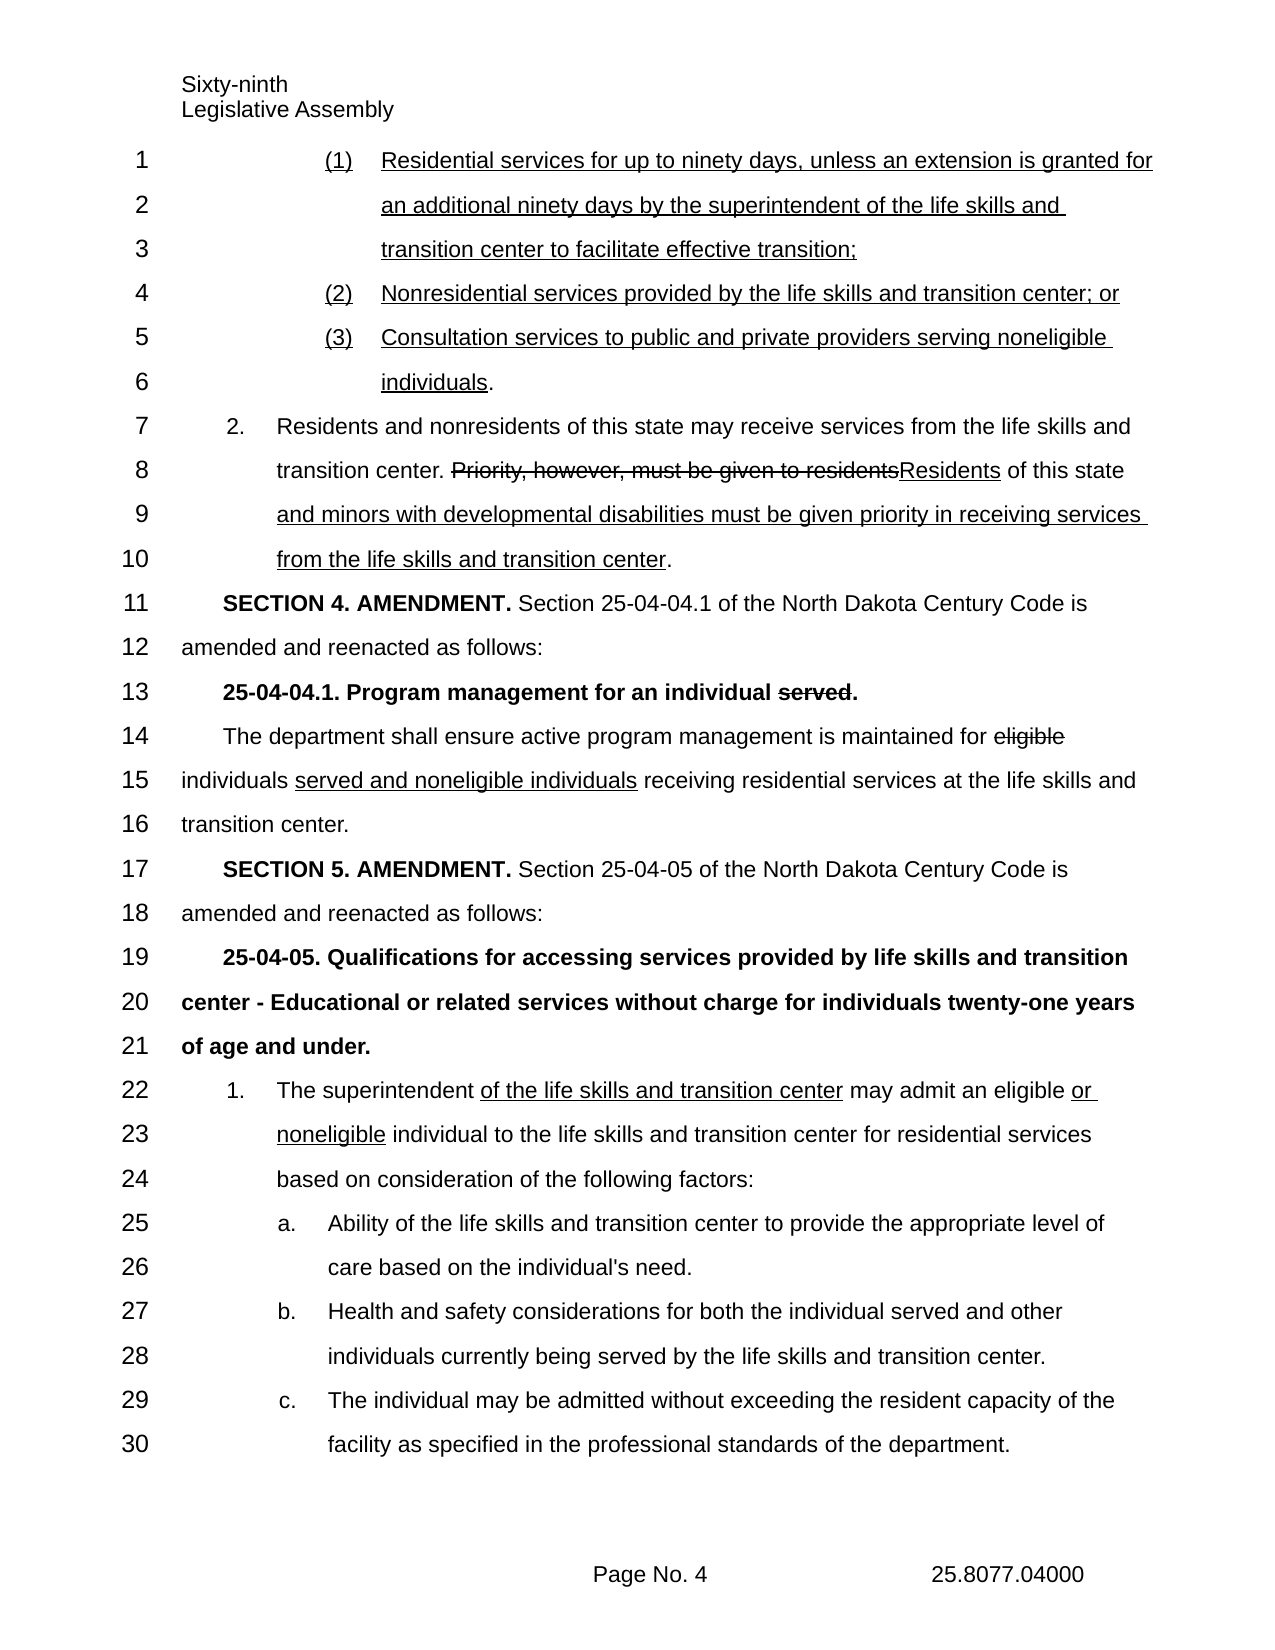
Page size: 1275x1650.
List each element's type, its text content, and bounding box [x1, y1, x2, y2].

text (2) Nonresidential services provided by the life skills and transition center; or [181, 266, 1154, 310]
text a. Ability of the life skills and transition center to provide the appropriate level of care based on the individual's need. [181, 1196, 1154, 1284]
text SECTION 5. AMENDMENT. Section 25‑04‑05 of the North Dakota Century Code is amended and reenacted as follows: [181, 842, 1154, 930]
subtitle 25‑04‑04.1. Program management for an individual served. [181, 664, 1154, 709]
text (3) Consultation services to public and private providers serving noneligible individuals. [181, 310, 1154, 399]
text (1) Residential services for up to ninety days, unless an extension is granted for an additional ninety days by the superintendent of the life skills and transition center to facilitate effective transition; [181, 133, 1154, 266]
text b. Health and safety considerations for both the individual served and other individuals currently being served by the life skills and transition center. [181, 1284, 1154, 1373]
text c. The individual may be admitted without exceeding the resident capacity of the facility as specified in the professional standards of the department. [181, 1373, 1154, 1461]
text The department shall ensure active program management is maintained for eligible individuals served and noneligible individuals receiving residential services at the life skills and transition center. [181, 709, 1154, 842]
text SECTION 4. AMENDMENT. Section 25‑04‑04.1 of the North Dakota Century Code is amended and reenacted as follows: [181, 576, 1154, 664]
subtitle 25‑04‑05. Qualifications for accessing services provided by life skills and transition center ‑ Educational or related services without charge for individuals twenty‑one years of age and under. [181, 930, 1154, 1063]
text 1. The superintendent of the life skills and transition center may admit an eligible or noneligible individual to the life skills and transition center for residential services based on consideration of the following factors: [181, 1063, 1154, 1196]
text 2. Residents and nonresidents of this state may receive services from the life skills and transition center. Priority, however, must be given to residentsResidents of this state and minors with developmental disabilities must be given priority in receiving services from the life skills and transition center. [181, 399, 1154, 576]
